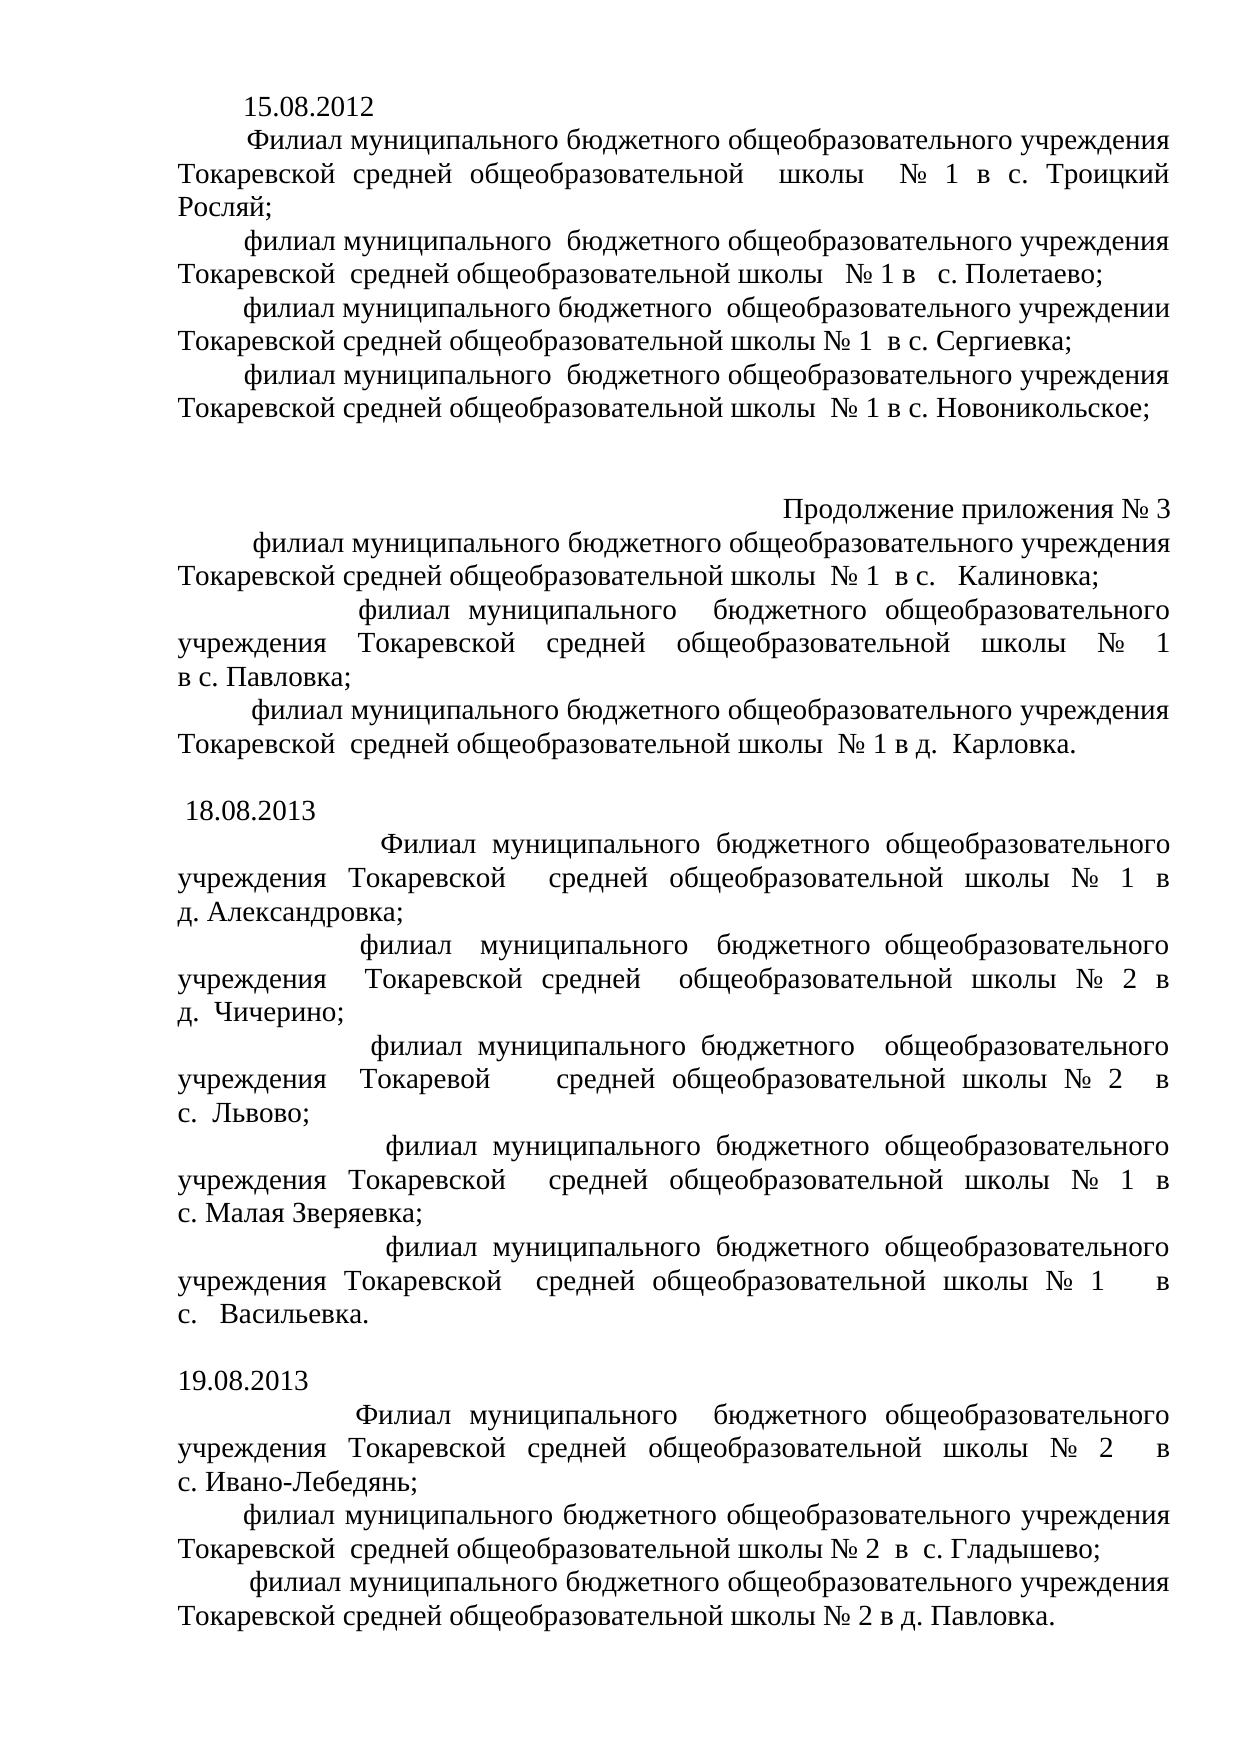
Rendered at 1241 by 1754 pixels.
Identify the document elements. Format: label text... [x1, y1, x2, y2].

text Филиал муниципального бюджетного общеобразовательного учреждения Токаревской средней общеобразовательной школы № 1 в д. Александровка; [177, 827, 1171, 927]
text филиал муниципального бюджетного общеобразовательного учреждения Токаревской средней общеобразовательной школы № 1 в д. Карловка. [177, 692, 1171, 759]
text 18.08.2013 [158, 793, 1171, 827]
text филиал муниципального бюджетного общеобразовательного учреждения Токаревской средней общеобразовательной школы № 1 в с. Полетаево; [177, 223, 1171, 290]
text филиал муниципального бюджетного общеобразовательного учреждения Токаревской средней общеобразовательной школы № 2 в с. Гладышево; [177, 1497, 1171, 1564]
text 19.08.2013 [177, 1363, 1171, 1397]
text филиал муниципального бюджетного общеобразовательного учреждения Токаревской средней общеобразовательной школы № 2 в д. Чичерино; [177, 927, 1171, 1028]
text 15.08.2012 [177, 89, 1171, 122]
text филиал муниципального бюджетного общеобразовательного учреждении Токаревской средней общеобразовательной школы № 1 в с. Сергиевка; [177, 290, 1171, 357]
text филиал муниципального бюджетного общеобразовательного учреждения Токаревской средней общеобразовательной школы № 1 в с. Малая Зверяевка; [177, 1128, 1171, 1229]
text филиал муниципального бюджетного общеобразовательного учреждения Токаревской средней общеобразовательной школы № 1 в с. Васильевка. [177, 1229, 1171, 1330]
text филиал муниципального бюджетного общеобразовательного учреждения Токаревской средней общеобразовательной школы № 1 в с. Калиновка; [177, 525, 1171, 592]
text филиал муниципального бюджетного общеобразовательного учреждения Токаревской средней общеобразовательной школы № 1 в с. Новоникольское; [177, 357, 1171, 424]
text Филиал муниципального бюджетного общеобразовательного учреждения Токаревской средней общеобразовательной школы № 1 в с. Троицкий Росляй; [177, 122, 1171, 223]
text филиал муниципального бюджетного общеобразовательного учреждения Токаревой средней общеобразовательной школы № 2 в с. Львово; [177, 1028, 1171, 1128]
text филиал муниципального бюджетного общеобразовательного учреждения Токаревской средней общеобразовательной школы № 2 в д. Павловка. [177, 1564, 1171, 1632]
text Продолжение приложения № 3 [177, 491, 1171, 525]
text филиал муниципального бюджетного общеобразовательного учреждения Токаревской средней общеобразовательной школы № 1 в с. Павловка; [177, 592, 1171, 692]
text Филиал муниципального бюджетного общеобразовательного учреждения Токаревской средней общеобразовательной школы № 2 в с. Ивано-Лебедянь; [177, 1397, 1171, 1497]
